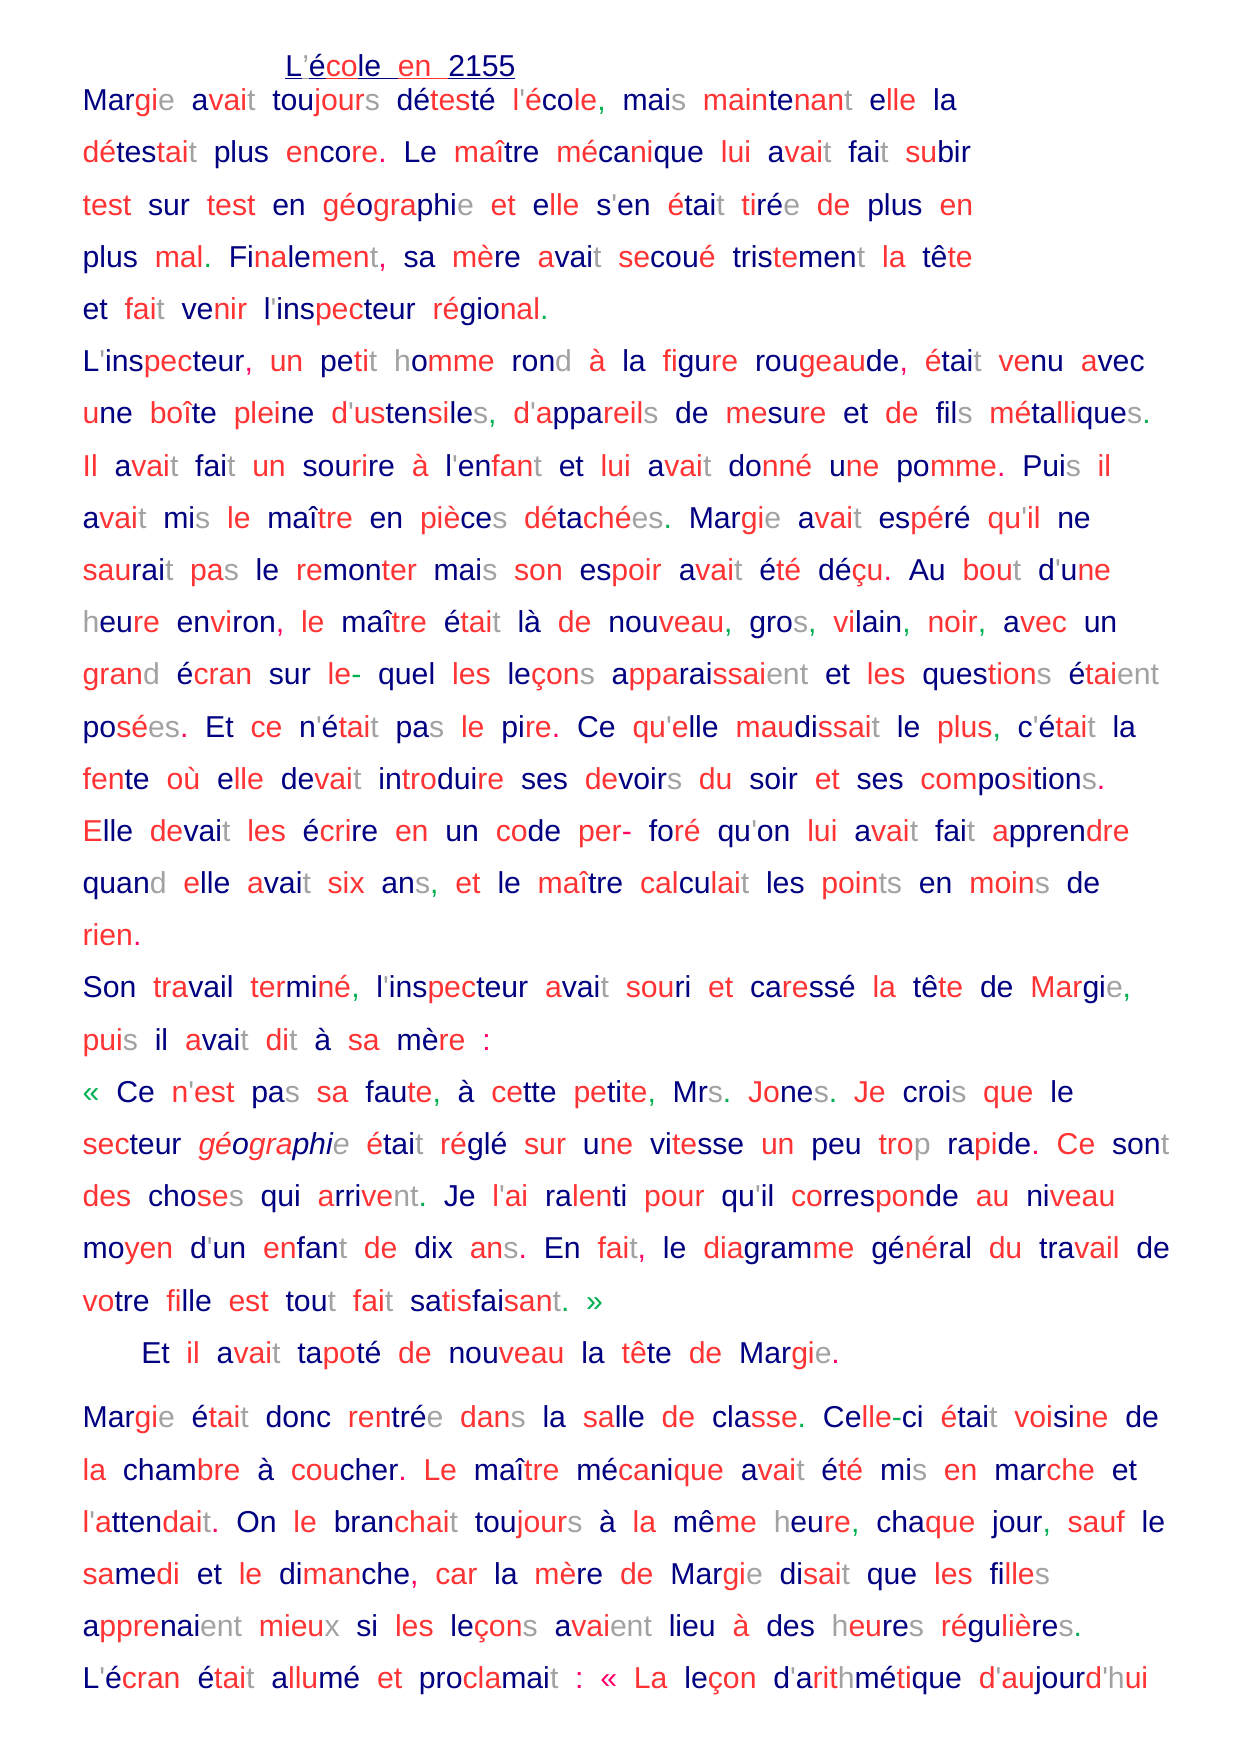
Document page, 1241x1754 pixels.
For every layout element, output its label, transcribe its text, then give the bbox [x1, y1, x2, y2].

text L’école en 2155 [285, 47, 1180, 82]
text L'écran était allumé et proclamait : « La leçon d'arithmétique d'aujourd'hui [82, 1660, 1171, 1695]
text « Ce n'est pas sa faute, à cette petite, Mrs. Jones. Je crois que le secteur géographie était réglé sur une vitesse un peu trop rapide. Ce sont des choses qui arrivent. Je l'ai ralenti pour qu'il corresponde au niveau moyen d'un enfant de dix ans. En fait, le diagramme général du travail de votre fille est tout fait satisfaisant. » [82, 1074, 1171, 1317]
text L'inspecteur, un petit homme rond à la figure rougeaude, était venu avec une boîte pleine d'ustensiles, d'appareils de mesure et de fils métalliques. Il avait fait un sourire à l'enfant et lui avait donné une pomme. Puis il avait mis le maître en pièces détachées. Margie avait espéré qu'il ne saurait pas le remonter mais son espoir avait été déçu. Au bout d'une heure environ, le maître était là de nouveau, gros, vilain, noir, avec un grand écran sur le- quel les leçons apparaissaient et les questions étaient posées. Et ce n'était pas le pire. Ce qu'elle maudissait le plus, c'était la fente où elle devait introduire ses devoirs du soir et ses compositions. Elle devait les écrire en un code per- foré qu'on lui avait fait apprendre quand elle avait six ans, et le maître calculait les points en moins de rien. [82, 343, 1171, 952]
text Margie avait toujours détesté l'école, mais maintenant elle la détestait plus encore. Le maître mécanique lui avait fait subir test sur test en géographie et elle s'en était tirée de plus en plus mal. Finalement, sa mère avait secoué tristement la tête et fait venir l'inspecteur régional. [82, 82, 1003, 326]
text Et il avait tapoté de nouveau la tête de Margie. [141, 1335, 1180, 1369]
text Margie était donc rentrée dans la salle de classe. Celle-ci était voisine de la chambre à coucher. Le maître mécanique avait été mis en marche et l'attendait. On le branchait toujours à la même heure, chaque jour, sauf le samedi et le dimanche, car la mère de Margie disait que les filles apprenaient mieux si les leçons avaient lieu à des heures régulières. [82, 1399, 1171, 1643]
text Son travail terminé, l'inspecteur avait souri et caressé la tête de Margie, puis il avait dit à sa mère : [82, 969, 1170, 1056]
